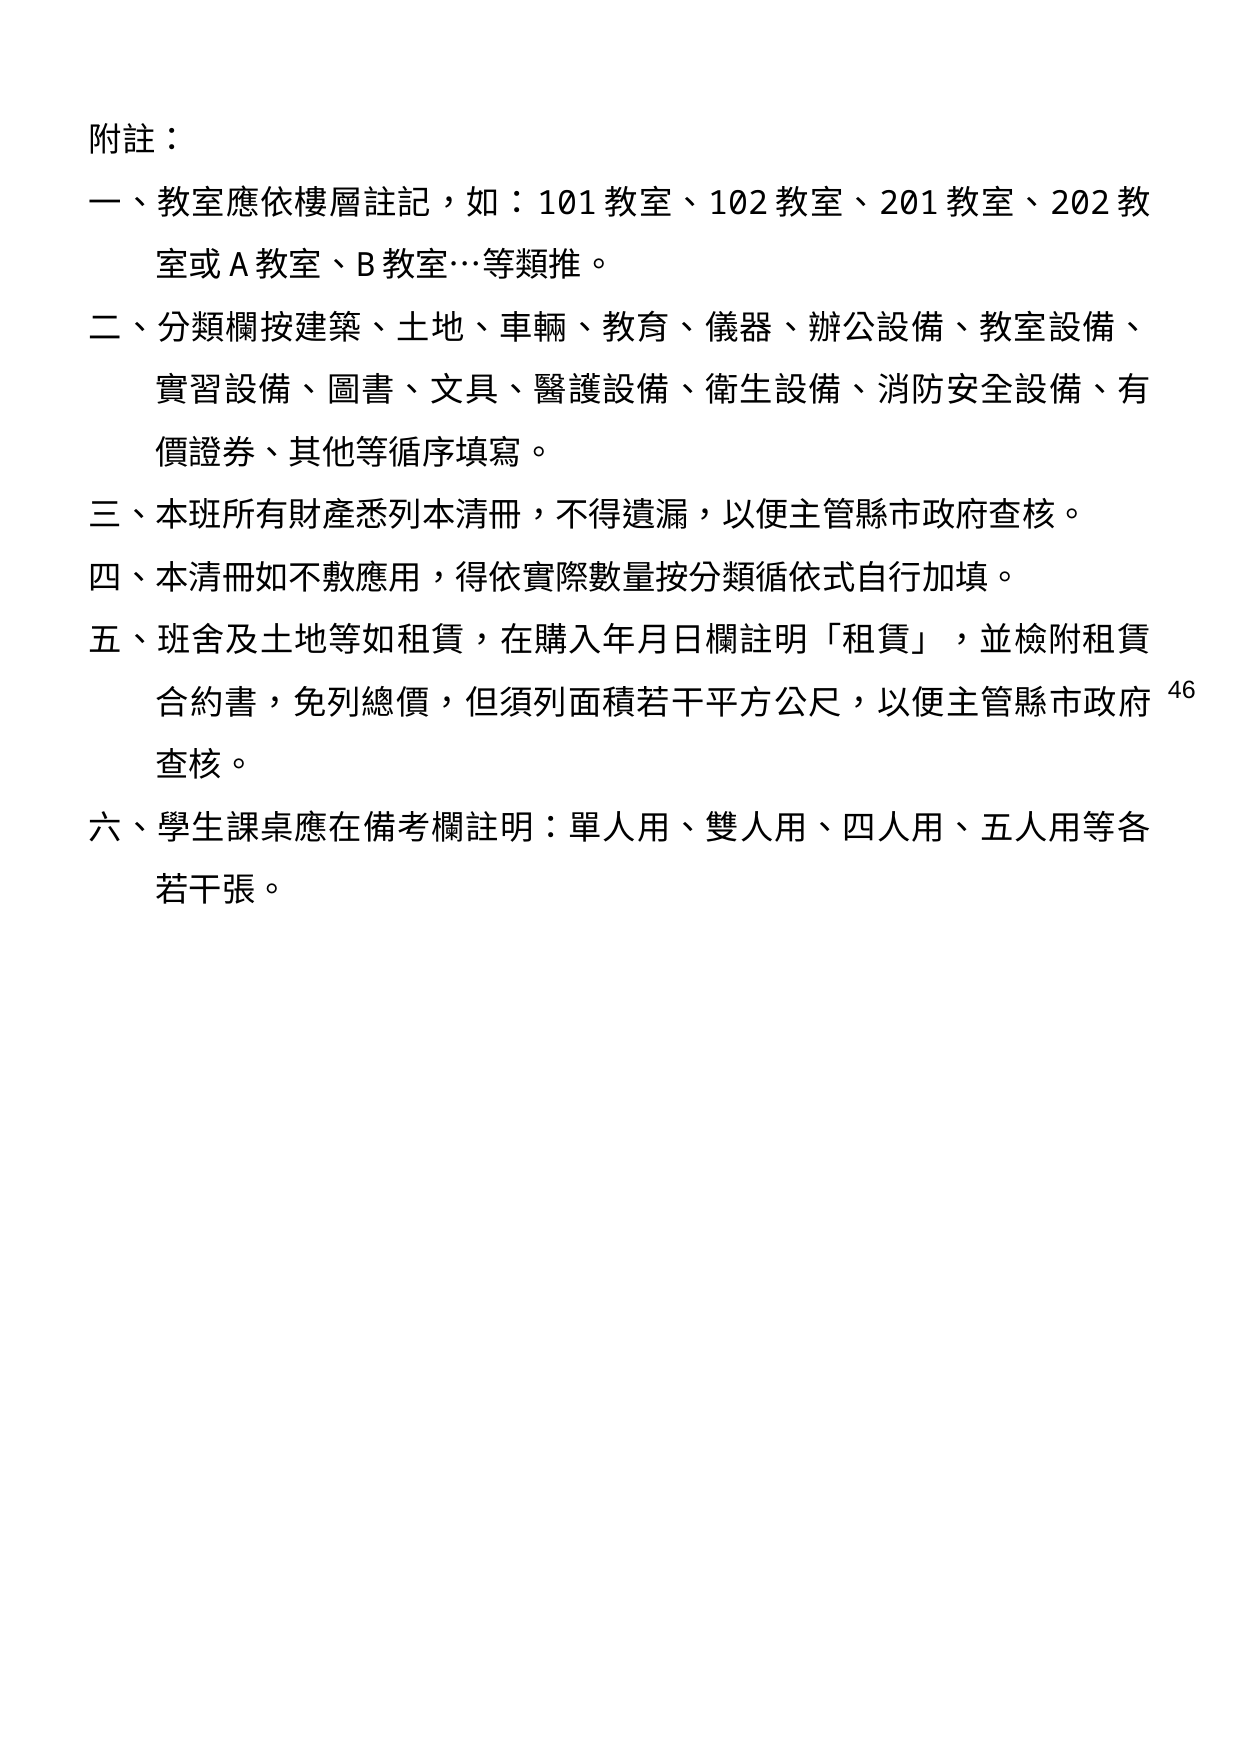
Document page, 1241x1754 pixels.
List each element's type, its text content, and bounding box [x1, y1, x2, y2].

text 46 [1168, 675, 1225, 704]
text [1153, 668, 1240, 788]
text 五、班舍及土地等如租賃，在購入年月日欄註明「租賃」，並檢附租賃合約書，免列總價，但須列面積若干平方公尺，以便主管縣市政府查核。 [89, 596, 1152, 783]
text 三、本班所有財產悉列本清冊，不得遺漏，以便主管縣市政府查核。 [89, 471, 1152, 533]
text 附註： [89, 96, 1152, 158]
text 六、學生課桌應在備考欄註明：單人用、雙人用、四人用、五人用等各若干張。 [89, 783, 1152, 908]
text 一、教室應依樓層註記，如：101教室、102教室、201教室、202教室或A教室、B教室…等類推。 [89, 158, 1152, 283]
text 二、分類欄按建築、土地、車輛、教育、儀器、辦公設備、教室設備、實習設備、圖書、文具、醫護設備、衛生設備、消防安全設備、有價證券、其他等循序填寫。 [89, 283, 1152, 471]
text 四、本清冊如不敷應用，得依實際數量按分類循依式自行加填。 [89, 533, 1152, 596]
